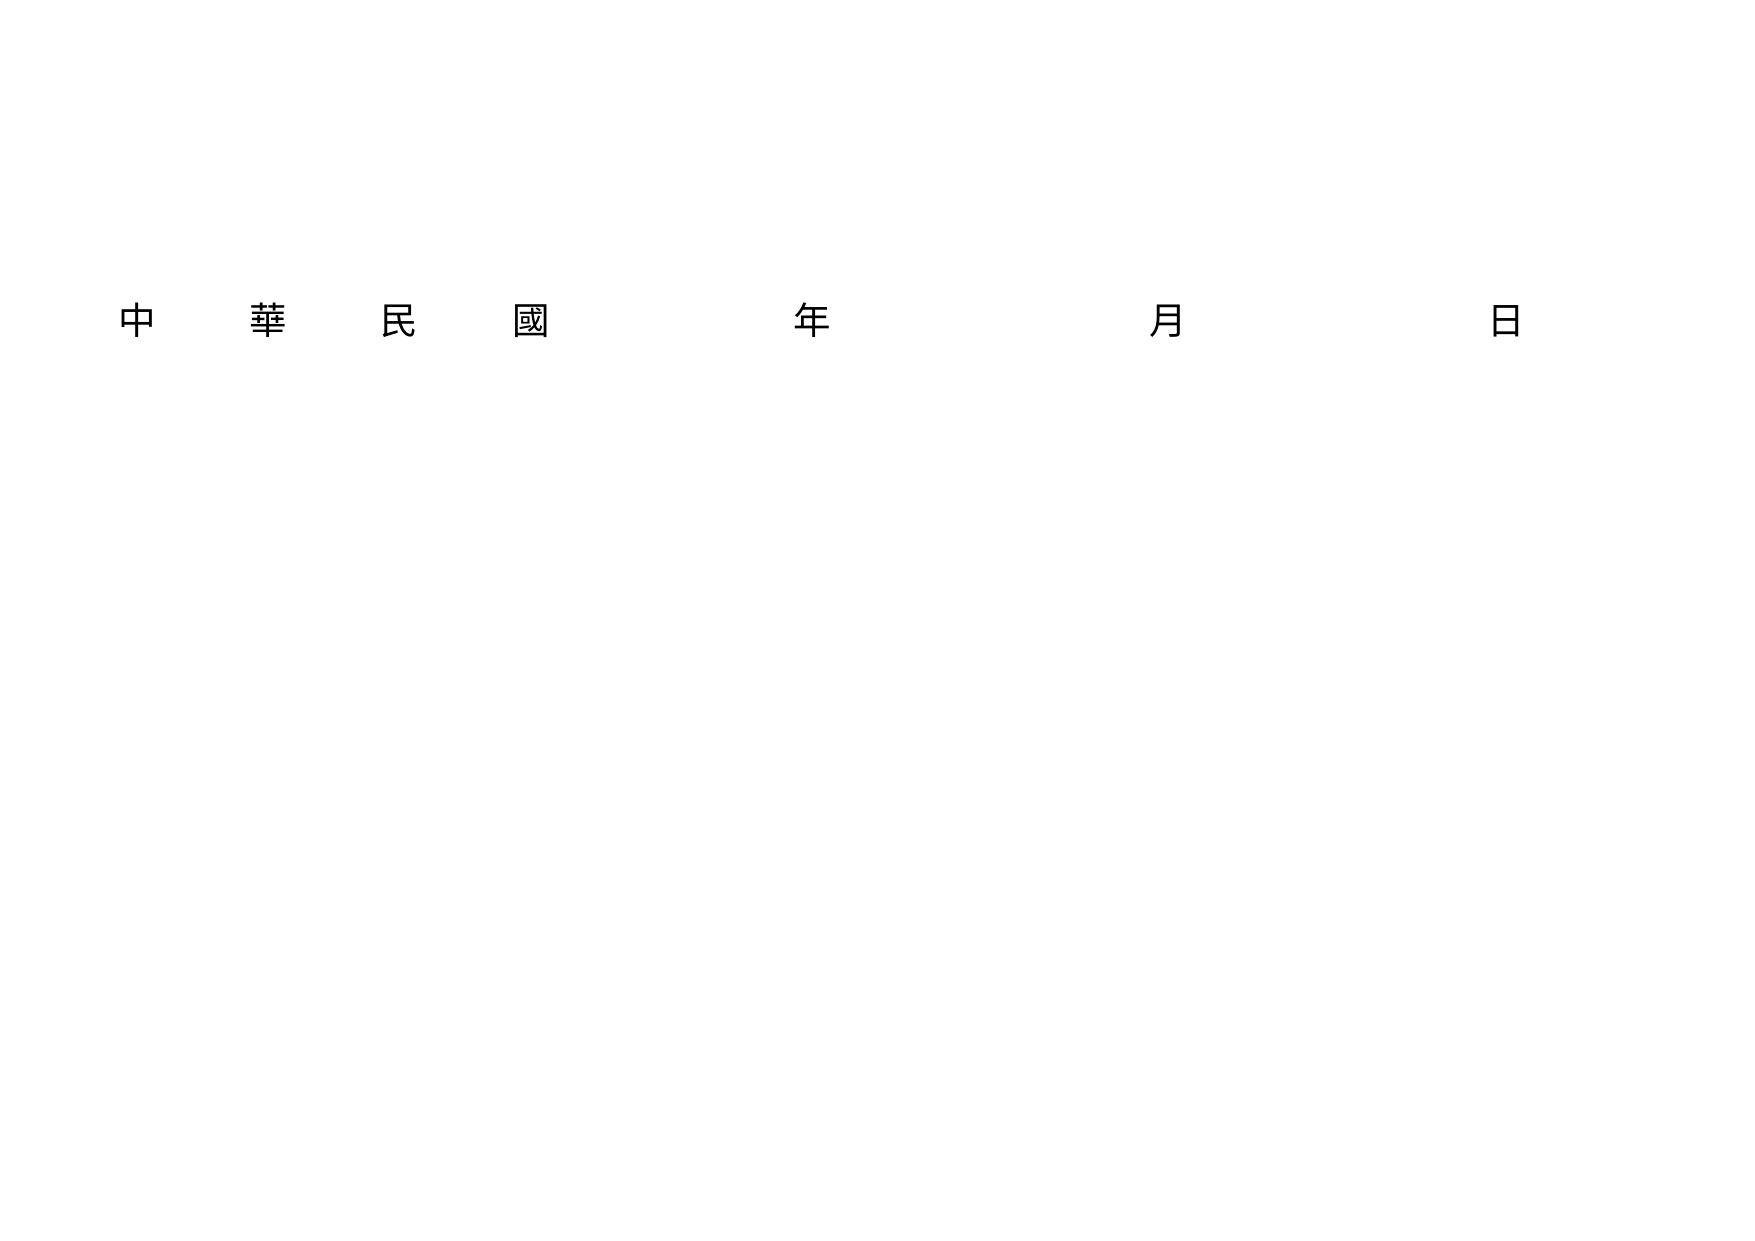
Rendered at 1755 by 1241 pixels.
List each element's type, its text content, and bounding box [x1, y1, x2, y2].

text 中 華 民 國 年 月 日 [118, 276, 1636, 339]
